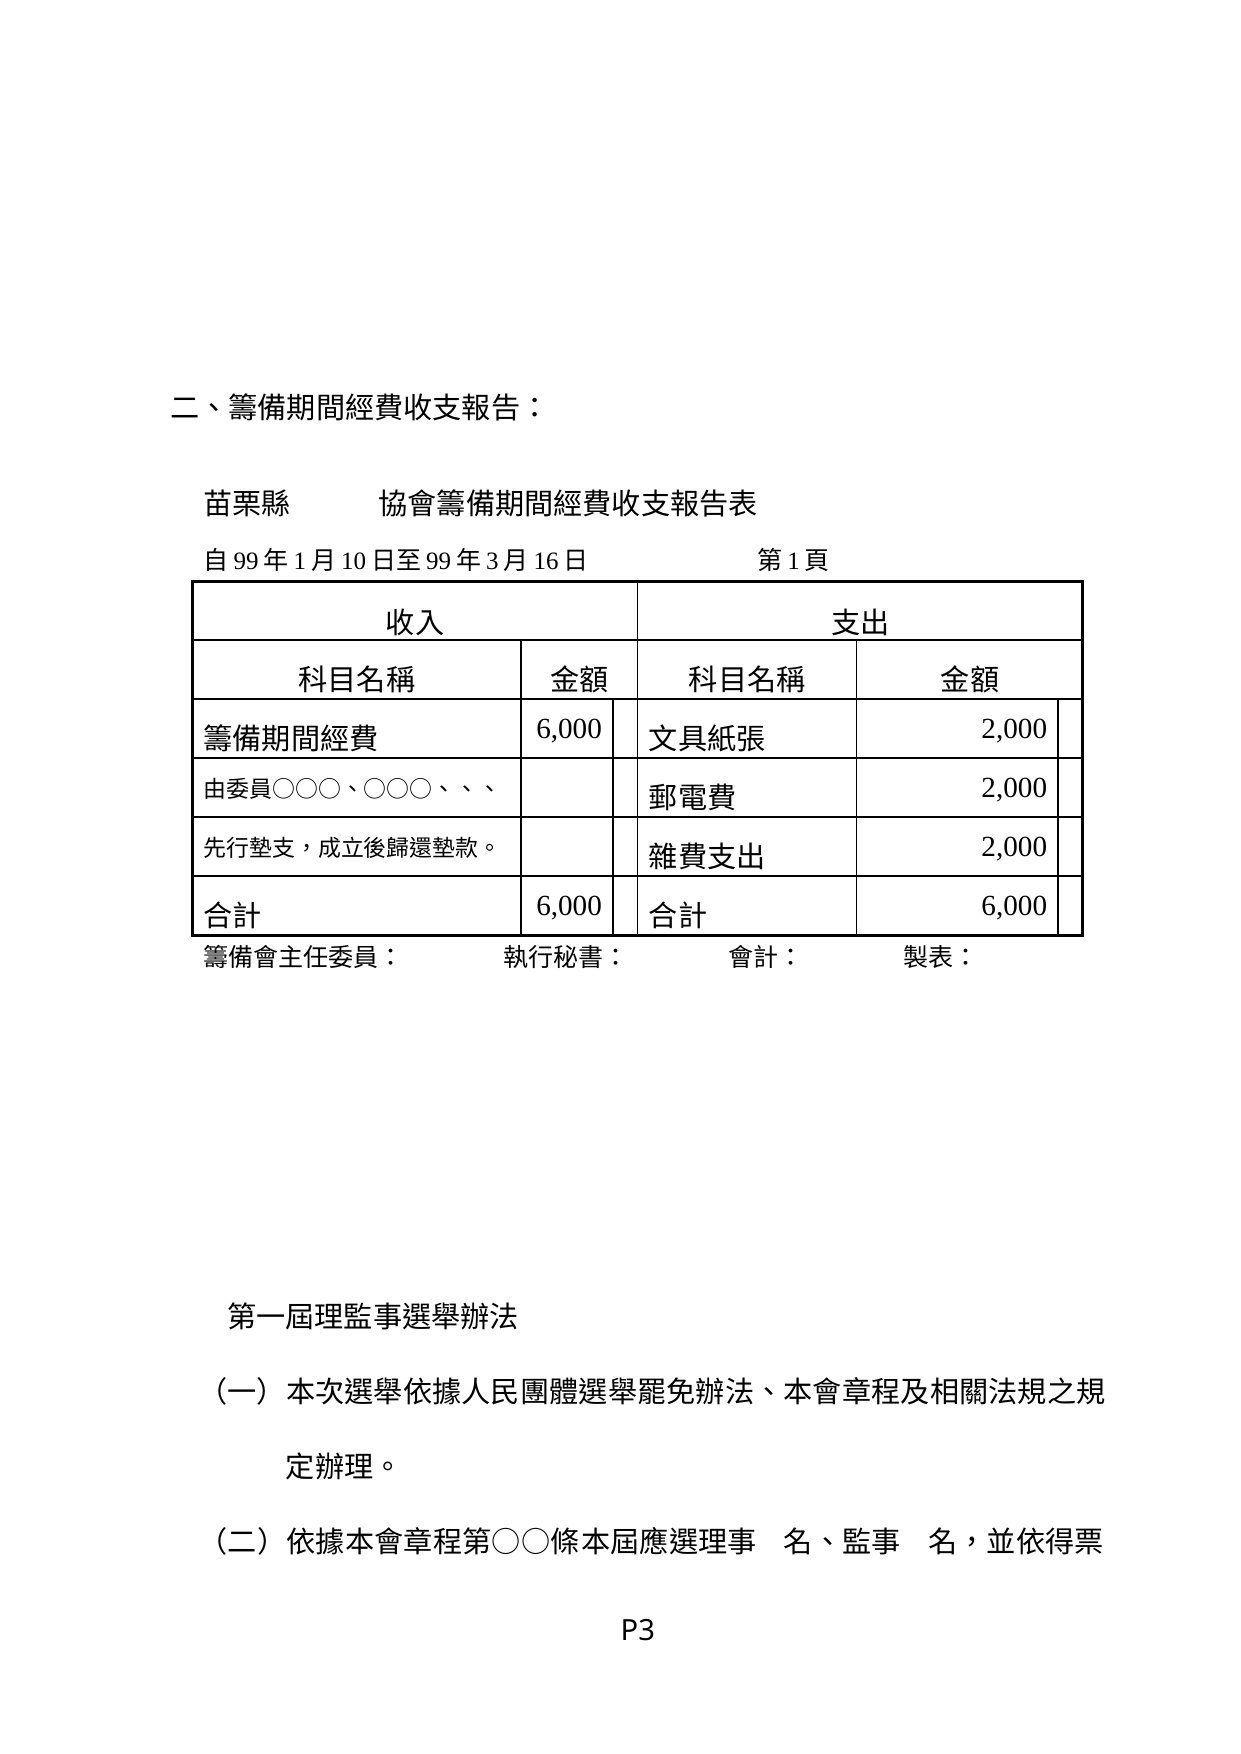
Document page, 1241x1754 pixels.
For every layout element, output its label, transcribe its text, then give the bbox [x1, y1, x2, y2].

table_cell 6,000 [522, 700, 612, 757]
table_cell 收入 [194, 583, 637, 639]
table_cell [1059, 818, 1081, 875]
table_cell 籌備會主任委員： 執行秘書： 會計： 製表： [192, 937, 1083, 1052]
table_cell 支出 [638, 583, 1081, 639]
table_cell [522, 818, 612, 875]
table_cell 先行墊支，成立後歸還墊款。 [194, 818, 520, 875]
table_cell 6,000 [522, 877, 612, 934]
table_cell 6,000 [857, 877, 1057, 934]
table_cell 籌備期間經費 [194, 700, 520, 757]
table_cell 金額 [522, 641, 637, 698]
table_cell 科目名稱 [194, 641, 520, 698]
table_cell 雜費支出 [638, 818, 856, 875]
table_cell 文具紙張 [638, 700, 856, 757]
table_cell [522, 759, 612, 816]
text （二）依據本會章程第○○條本屆應選理事 名、監事 名，並依得票 [198, 1502, 1106, 1577]
table_cell [614, 877, 637, 934]
text （一）本次選舉依據人民團體選舉罷免辦法、本會章程及相關法規之規定辦理。 [198, 1352, 1106, 1502]
table_cell 合計 [638, 877, 856, 934]
table_cell 2,000 [857, 818, 1057, 875]
table_cell [614, 759, 637, 816]
table_cell [1059, 759, 1081, 816]
text 二、籌備期間經費收支報告： [170, 368, 1106, 443]
table_cell 2,000 [857, 759, 1057, 816]
table_cell 由委員○○○、○○○、、、 [194, 759, 520, 816]
table_cell 合計 [194, 877, 520, 934]
table_cell [614, 818, 637, 875]
table_cell 金額 [857, 641, 1081, 698]
table_cell 2,000 [857, 700, 1057, 757]
text 第一屆理監事選舉辦法 [169, 1277, 1106, 1352]
table_cell 科目名稱 [638, 641, 856, 698]
table_header 苗栗縣 協會籌備期間經費收支報告表 自99年1月10日至99年3月16日 第1頁 [192, 462, 1083, 580]
table_cell [614, 700, 637, 757]
table_cell 郵電費 [638, 759, 856, 816]
table_cell [1059, 877, 1081, 934]
table_cell [1059, 700, 1081, 757]
